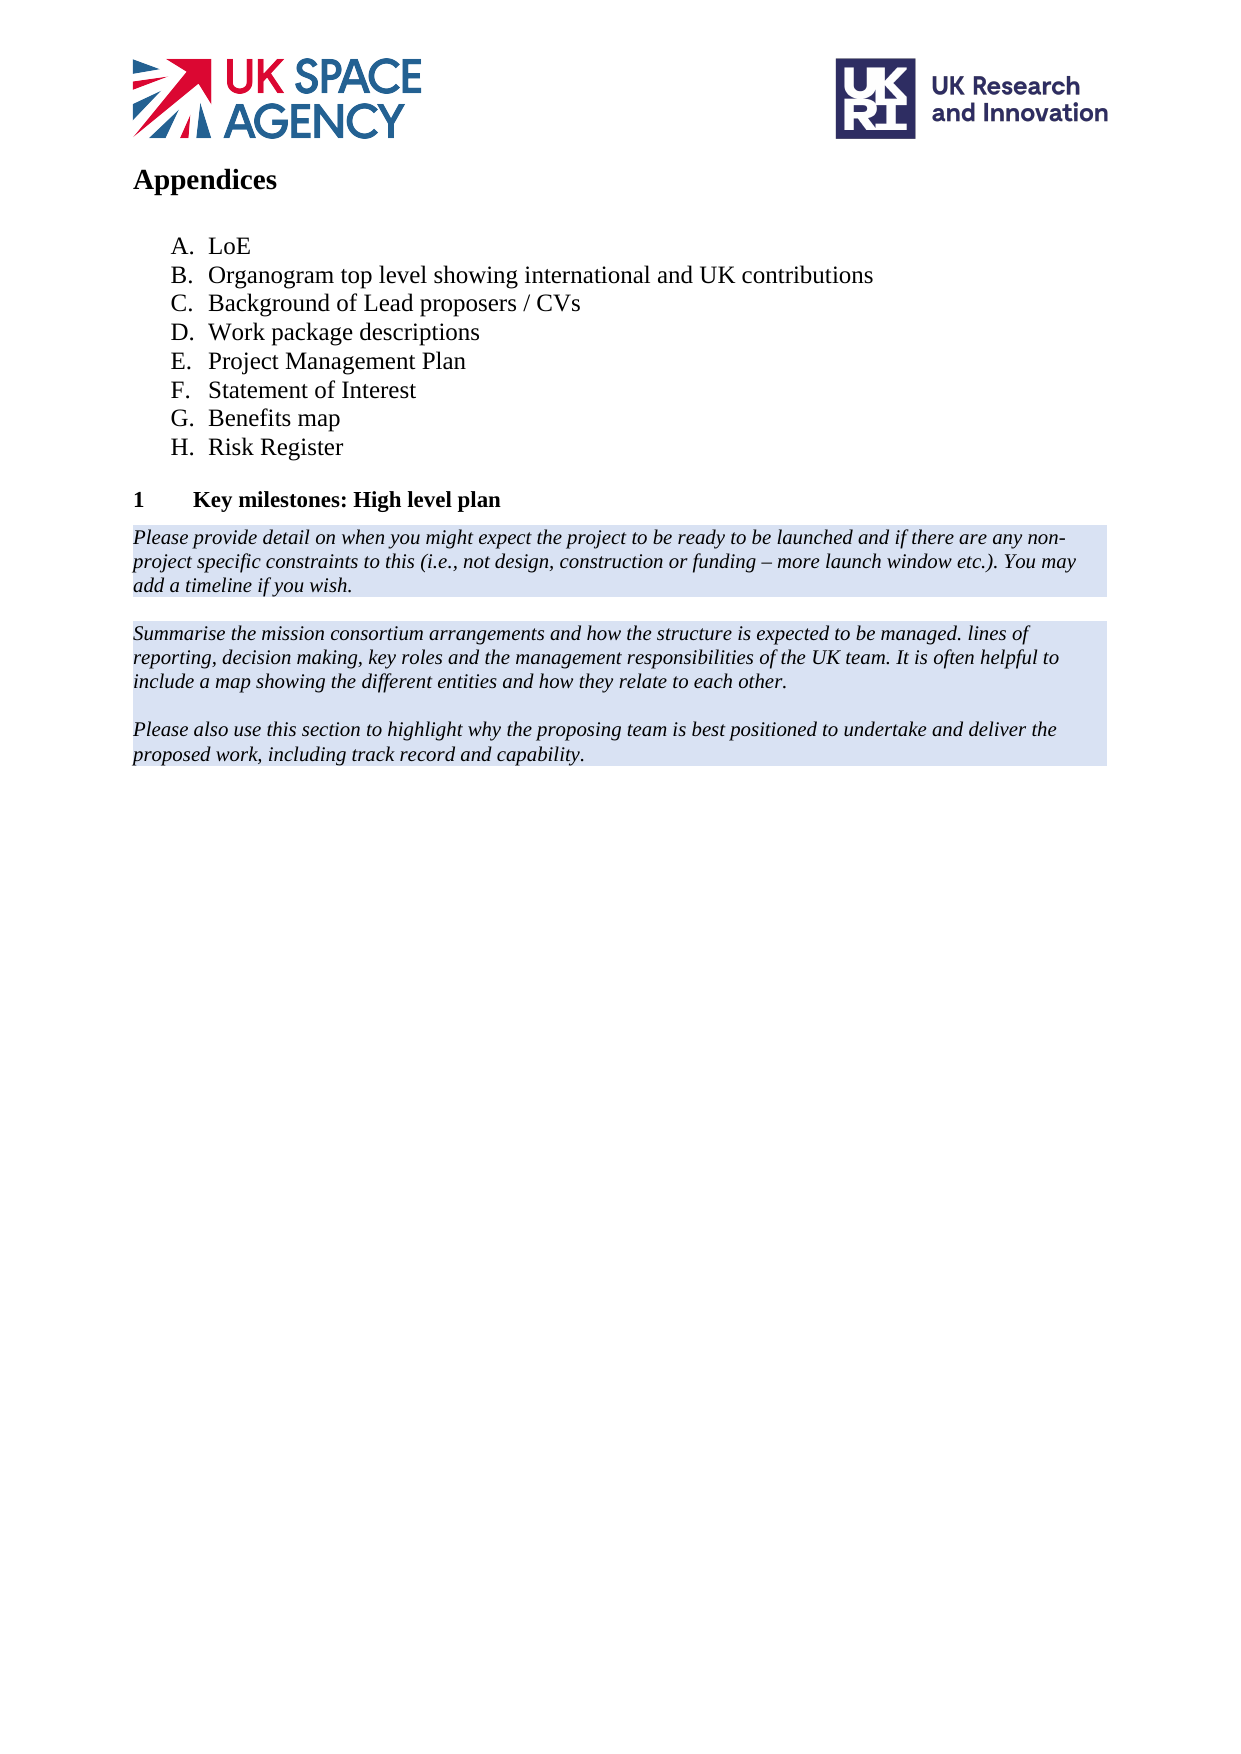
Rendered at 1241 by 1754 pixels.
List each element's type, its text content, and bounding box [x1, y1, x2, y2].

text Please also use this section to highlight why the proposing team is best positioned to undertake and deliver the proposed work, including track record and capability. [133, 717, 1107, 766]
text Please provide detail on when you might expect the project to be ready to be launched and if there are any non-project specific constraints to this (i.e., not design, construction or funding – more launch window etc.). You may add a timeline if you wish. [133, 525, 1107, 597]
subtitle Key milestones: High level plan [133, 486, 1107, 512]
list Risk Register [170, 432, 1107, 461]
list Project Management Plan [170, 346, 1107, 375]
text Summarise the mission consortium arrangements and how the structure is expected to be managed. lines of reporting, decision making, key roles and the management responsibilities of the UK team. It is often helpful to include a map showing the different entities and how they relate to each other. [133, 621, 1107, 693]
list Benefits map [170, 403, 1107, 432]
list Background of Lead proposers / CVs [170, 288, 1107, 317]
subtitle Appendices [133, 162, 1107, 196]
list Work package descriptions [170, 317, 1107, 346]
list Statement of Interest [170, 375, 1107, 403]
list Organogram top level showing international and UK contributions [170, 260, 1107, 288]
list LoE [170, 231, 1107, 260]
